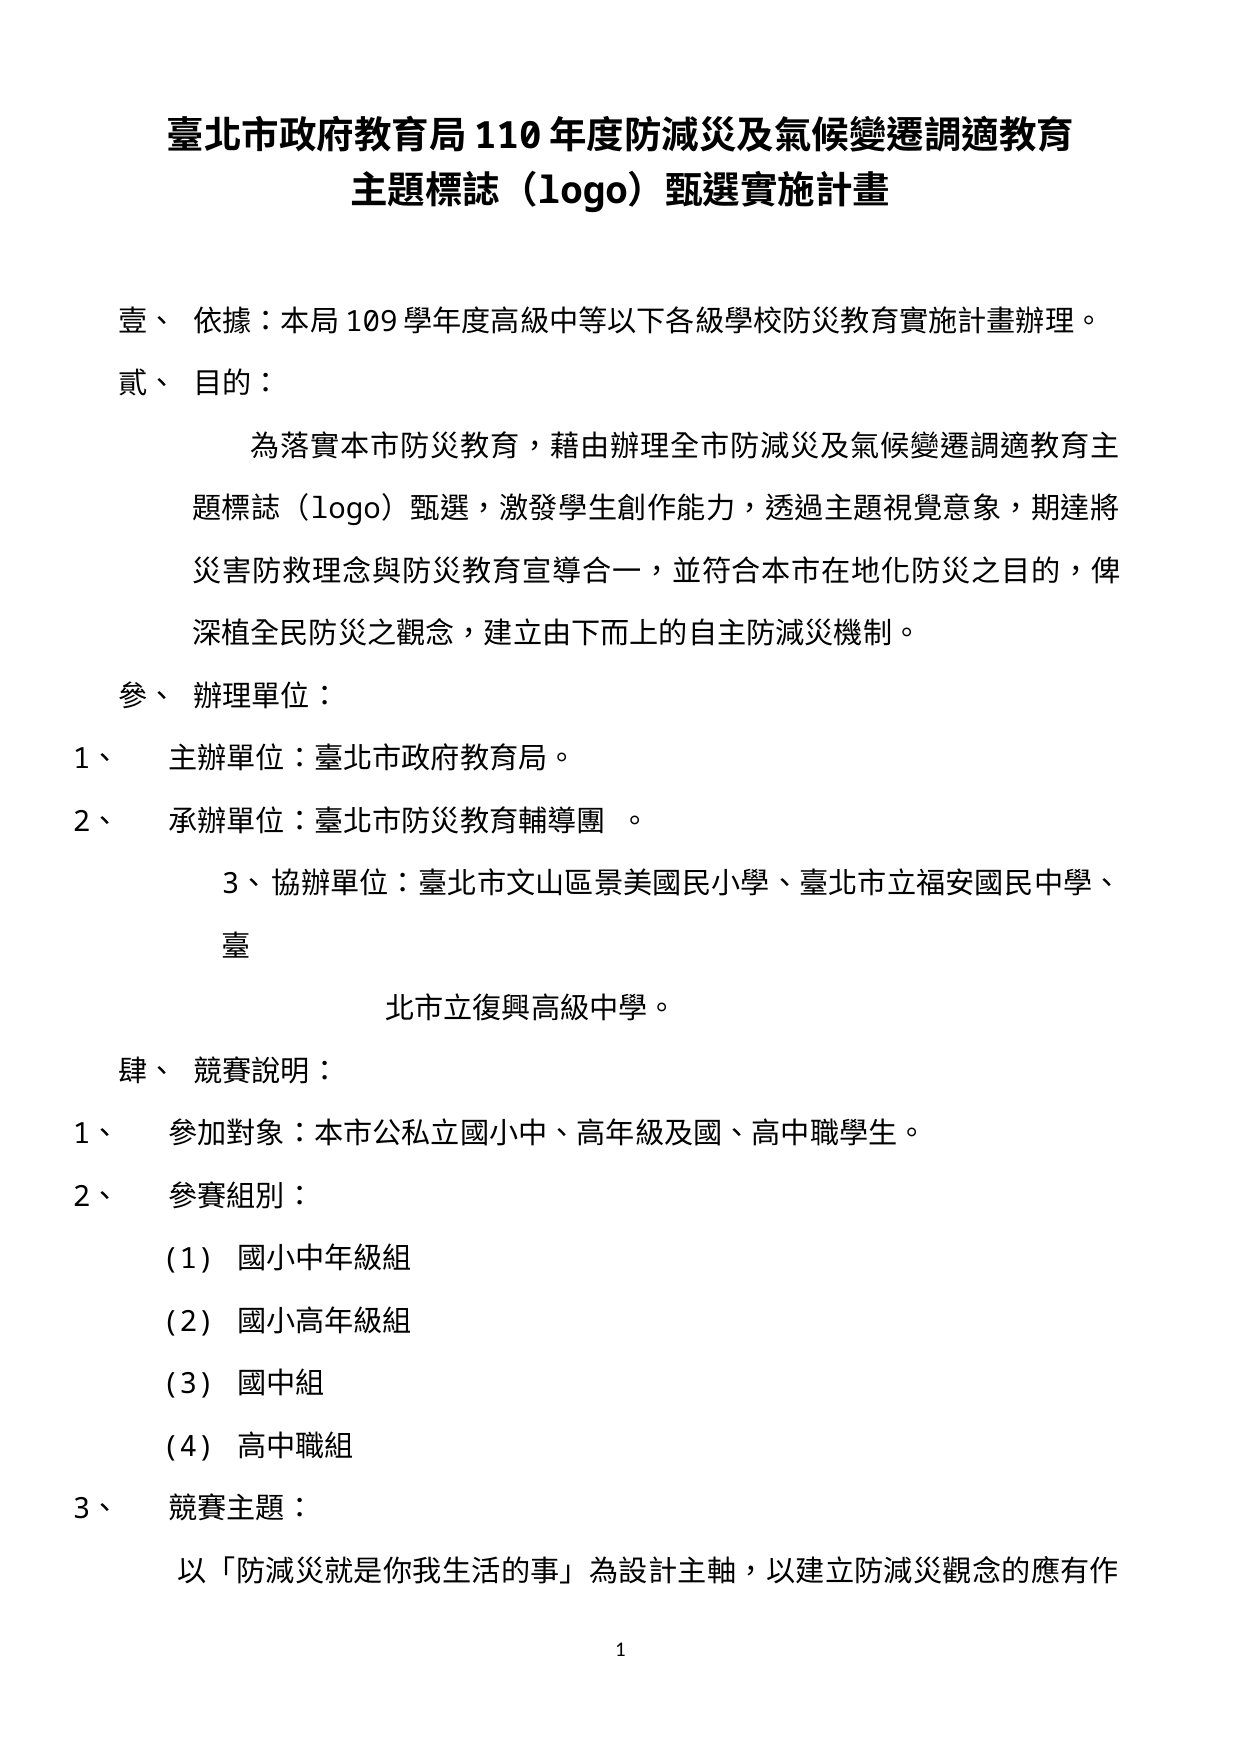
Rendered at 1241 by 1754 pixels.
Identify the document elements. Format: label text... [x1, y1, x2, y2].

list 競賽主題： [73, 1464, 1122, 1527]
text 北市立復興高級中學。 [222, 964, 1122, 1027]
list 參賽組別： [73, 1152, 1122, 1214]
list 國小高年級組 [162, 1277, 1122, 1339]
list 參加對象：本市公私立國小中、高年級及國、高中職學生。 [73, 1089, 1122, 1152]
list 國中組 [162, 1339, 1122, 1402]
list 目的： [118, 339, 1122, 402]
text 臺北市政府教育局110年度防減災及氣候變遷調適教育 [118, 105, 1122, 160]
text 以「防減災就是你我生活的事」為設計主軸，以建立防減災觀念的應有作 [177, 1527, 1122, 1589]
list 承辦單位：臺北市防災教育輔導團 。 [73, 777, 1122, 839]
list 依據：本局109學年度高級中等以下各級學校防災教育實施計畫辦理。 [118, 277, 1122, 339]
list 協辦單位：臺北市文山區景美國民小學、臺北市立福安國民中學、臺 [222, 839, 1122, 964]
list 國小中年級組 [162, 1214, 1122, 1277]
list 辦理單位： [118, 652, 1122, 714]
list 主辦單位：臺北市政府教育局。 [73, 714, 1122, 777]
list 競賽說明： [118, 1027, 1122, 1089]
text 為落實本市防災教育，藉由辦理全市防減災及氣候變遷調適教育主題標誌（logo）甄選，激發學生創作能力，透過主題視覺意象，期達將災害防救理念與防災教育宣導合一，並符合本市在地化防災之目的，俾深植全民防災之觀念，建立由下而上的自主防減災機制。 [192, 402, 1122, 652]
text 主題標誌（logo）甄選實施計畫 [118, 160, 1122, 214]
list 高中職組 [162, 1402, 1122, 1464]
